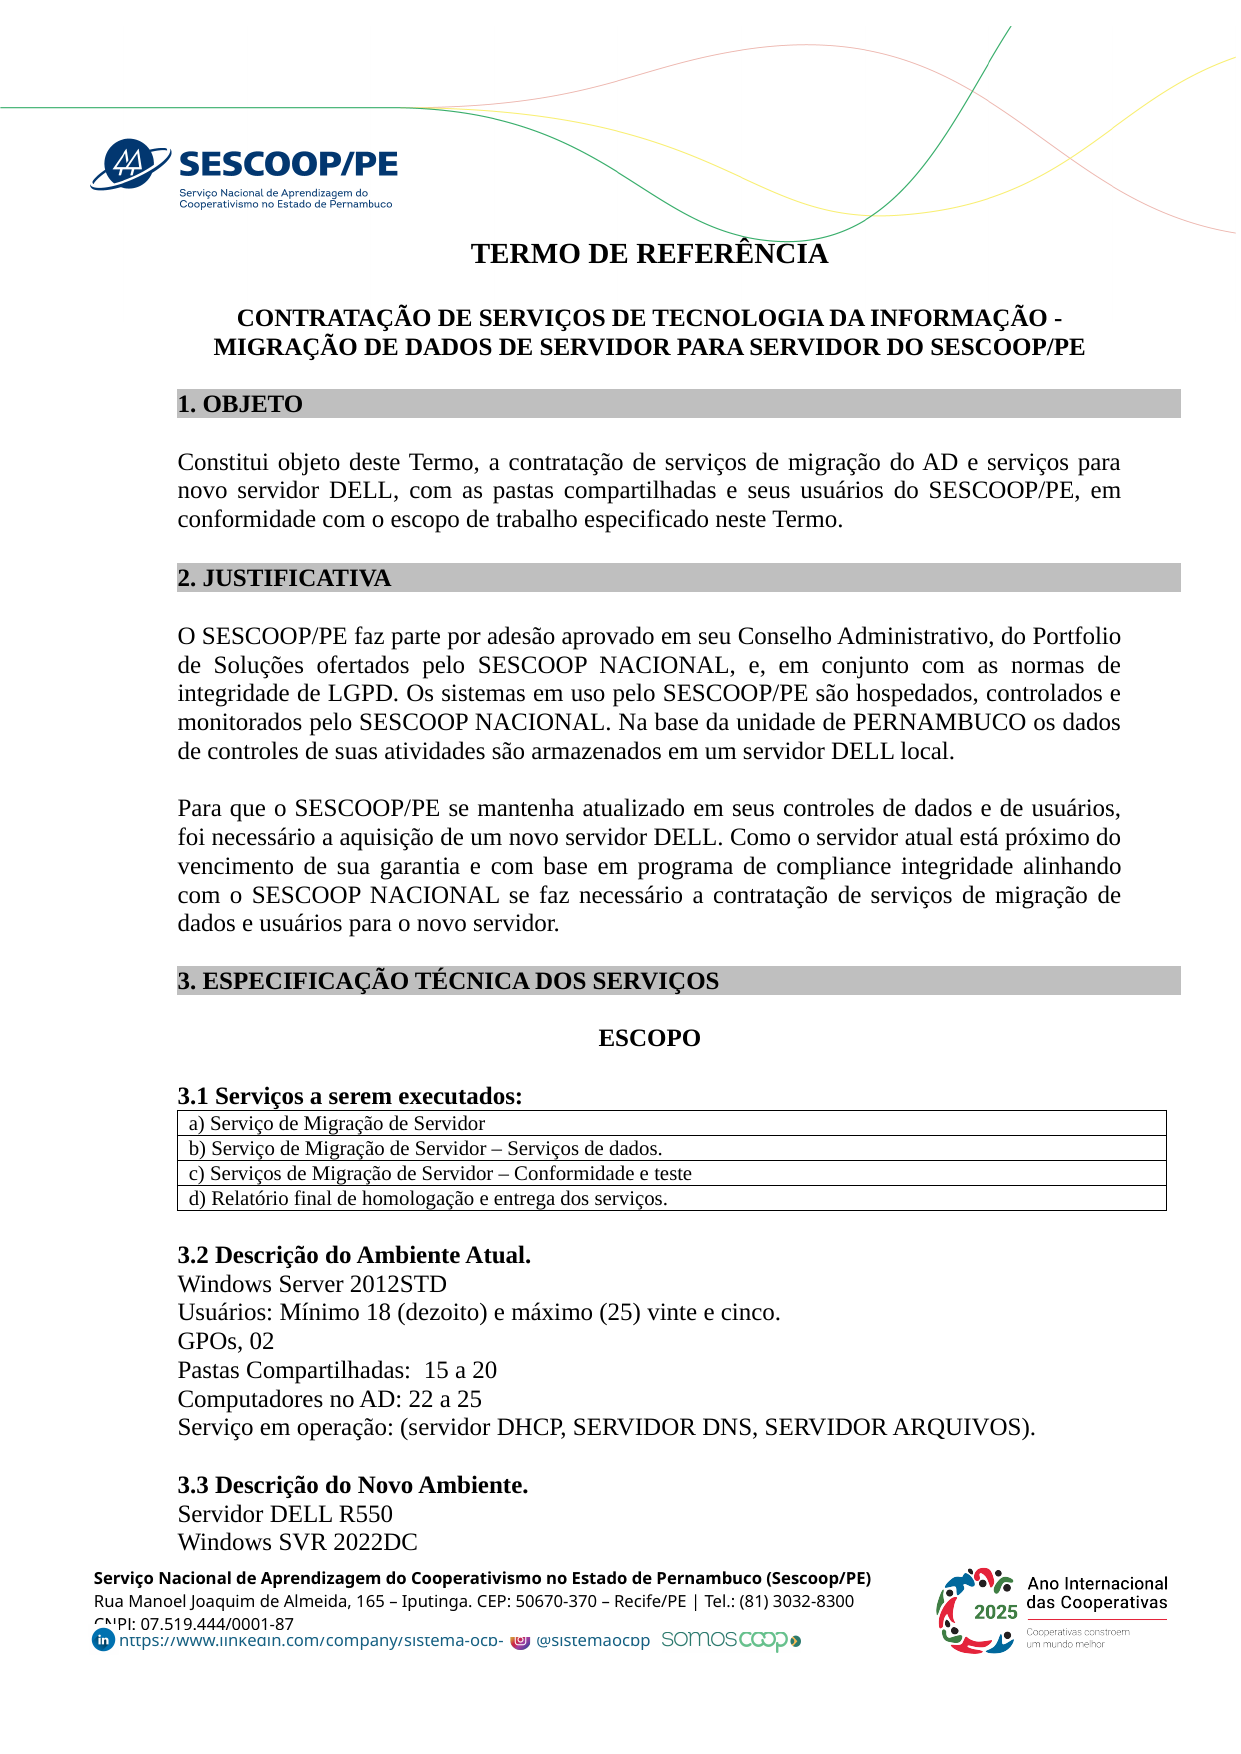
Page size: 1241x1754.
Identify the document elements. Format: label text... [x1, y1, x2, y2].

text Windows SVR 2022DC [177, 1527, 1122, 1556]
table_cell c) Serviços de Migração de Servidor – Conformidade e teste [178, 1161, 1166, 1185]
text Usuários: Mínimo 18 (dezoito) e máximo (25) vinte e cinco. [177, 1297, 1122, 1326]
text Servidor DELL R550 [177, 1499, 1122, 1527]
text 3. ESPECIFICAÇÃO TÉCNICA DOS SERVIÇOS [177, 966, 1181, 995]
text 3.1 Serviços a serem executados: [177, 1081, 1122, 1110]
text 2. JUSTIFICATIVA [177, 563, 1181, 592]
text 3.2 Descrição do Ambiente Atual. [177, 1240, 1122, 1269]
table_cell d) Relatório final de homologação e entrega dos serviços. [178, 1186, 1166, 1210]
text O SESCOOP/PE faz parte por adesão aprovado em seu Conselho Administrativo, do Portfolio de Soluções ofertados pelo SESCOOP NACIONAL, e, em conjunto com as normas de integridade de LGPD. Os sistemas em uso pelo SESCOOP/PE são hospedados, controlados e monitorados pelo SESCOOP NACIONAL. Na base da unidade de PERNAMBUCO os dados de controles de suas atividades são armazenados em um servidor DELL local. [177, 621, 1122, 765]
text CONTRATAÇÃO DE SERVIÇOS DE TECNOLOGIA DA INFORMAÇÃO -MIGRAÇÃO DE DADOS DE SERVIDOR PARA SERVIDOR DO SESCOOP/PE [177, 322, 1122, 360]
text Para que o SESCOOP/PE se mantenha atualizado em seus controles de dados e de usuários, foi necessário a aquisição de um novo servidor DELL. Como o servidor atual está próximo do vencimento de sua garantia e com base em programa de compliance integridade alinhando com o SESCOOP NACIONAL se faz necessário a contratação de serviços de migração de dados e usuários para o novo servidor. [177, 793, 1122, 937]
table_header a) Serviço de Migração de Servidor [178, 1111, 1166, 1135]
text Constitui objeto deste Termo, a contratação de serviços de migração do AD e serviços para novo servidor DELL, com as pastas compartilhadas e seus usuários do SESCOOP/PE, em conformidade com o escopo de trabalho especificado neste Termo. [177, 447, 1122, 533]
text ESCOPO [177, 1023, 1122, 1052]
table_cell b) Serviço de Migração de Servidor – Serviços de dados. [178, 1136, 1166, 1160]
text GPOs, 02 [177, 1326, 1122, 1355]
text 3.3 Descrição do Novo Ambiente. [177, 1470, 1122, 1499]
text Pastas Compartilhadas: 15 a 20 [177, 1355, 1122, 1384]
text Computadores no AD: 22 a 25 [177, 1384, 1122, 1412]
text Windows Server 2012STD [177, 1269, 1122, 1297]
text Serviço em operação: (servidor DHCP, SERVIDOR DNS, SERVIDOR ARQUIVOS). [177, 1412, 1122, 1441]
text 1. OBJETO [177, 389, 1181, 418]
